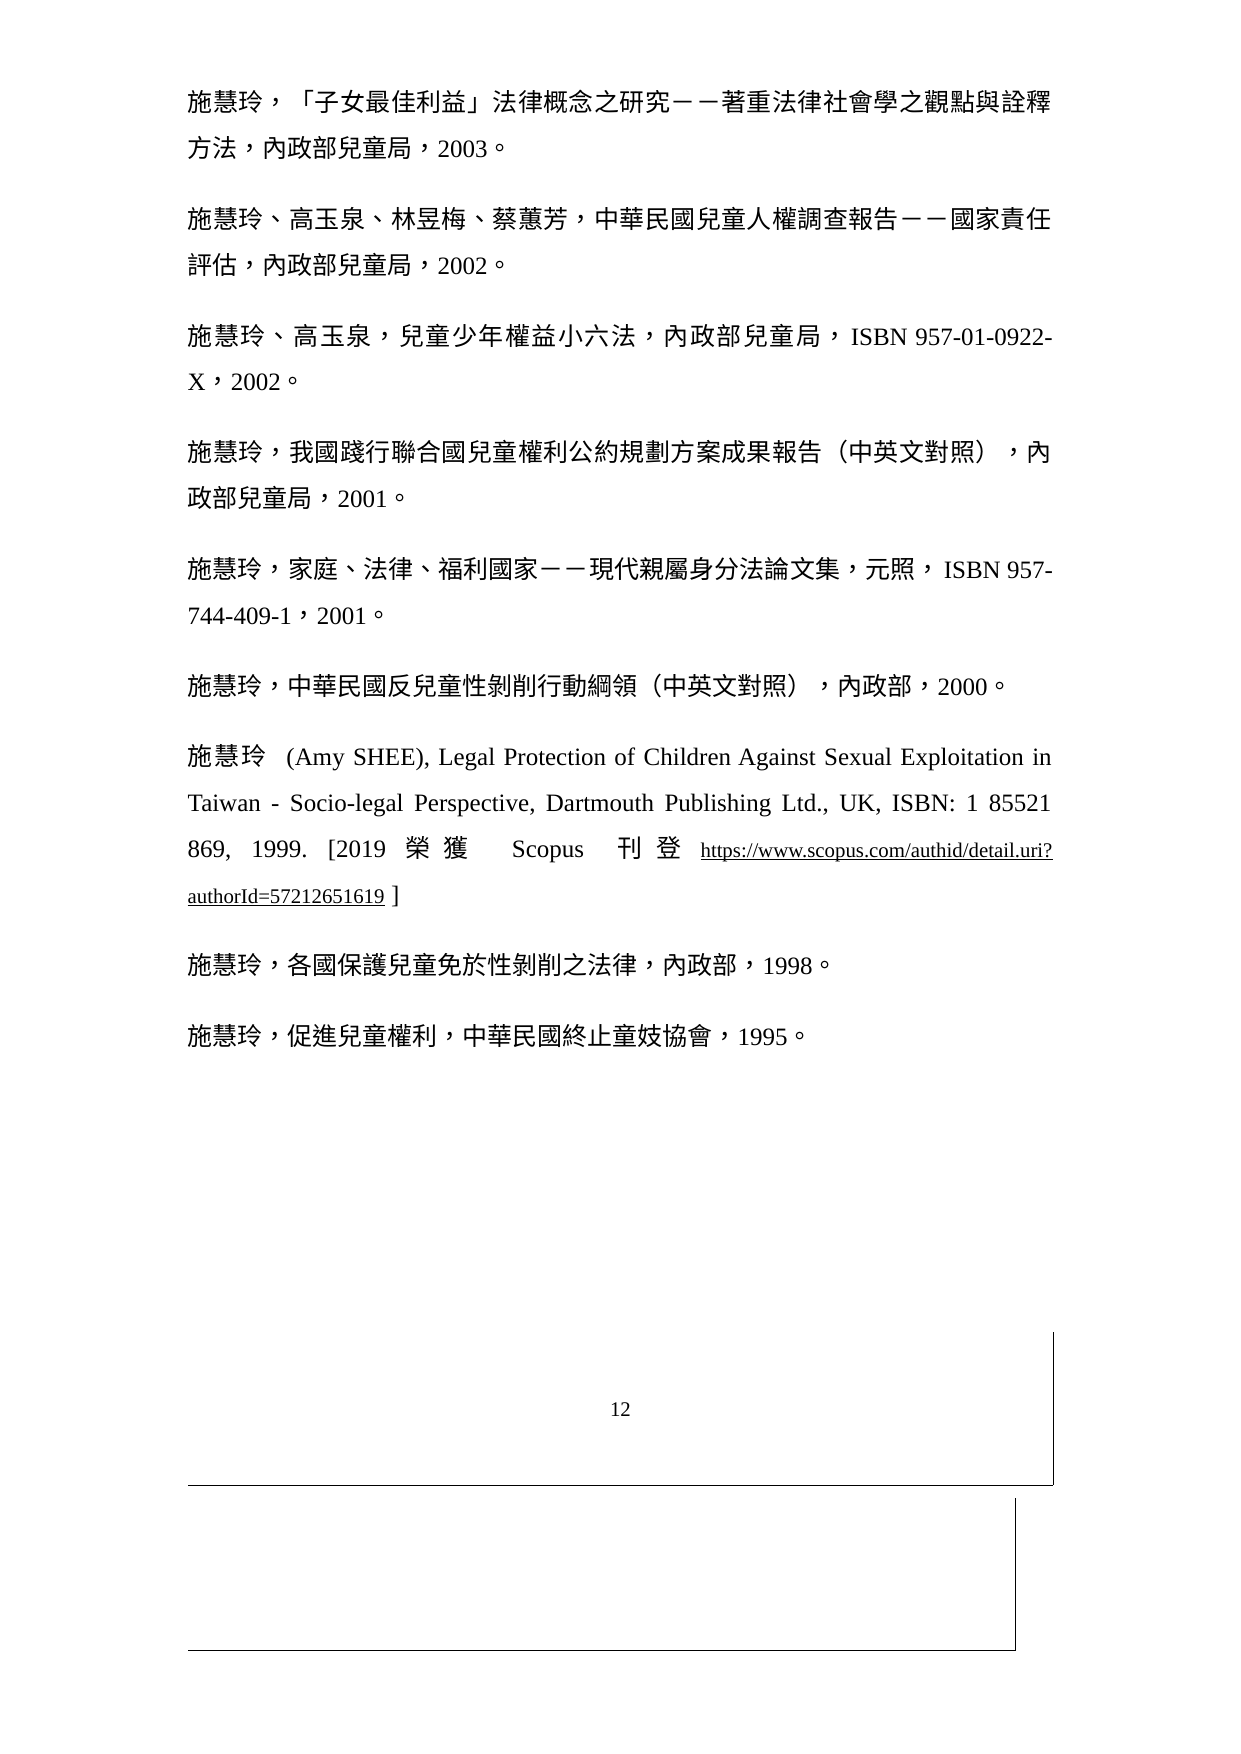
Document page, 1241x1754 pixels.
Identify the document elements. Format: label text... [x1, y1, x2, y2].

text 施慧玲，家庭、法律、福利國家－－現代親屬身分法論文集，元照，ISBN 957-744-409-1，2001。 [187, 542, 1053, 633]
text 施慧玲 (Amy SHEE), Legal Protection of Children Against Sexual Exploitation in Taiwan - Socio-legal Perspective, Dartmouth Publishing Ltd., UK, ISBN: 1 85521 869, 1999. [2019榮獲 Scopus 刊登https://www.scopus.com/authid/detail.uri?authorId=57212651619 ] [187, 729, 1053, 912]
text 施慧玲，我國踐行聯合國兒童權利公約規劃方案成果報告（中英文對照），內政部兒童局，2001。 [187, 425, 1053, 517]
text 施慧玲，各國保護兒童免於性剝削之法律，內政部，1998。 [187, 937, 1053, 983]
text 施慧玲、高玉泉，兒童少年權益小六法，內政部兒童局，ISBN 957-01-0922-X，2002。 [187, 308, 1053, 400]
text 施慧玲，中華民國反兒童性剝削行動綱領（中英文對照），內政部，2000。 [187, 658, 1053, 704]
text 施慧玲、高玉泉、林昱梅、蔡蕙芳，中華民國兒童人權調查報告－－國家責任評估，內政部兒童局，2002。 [187, 192, 1053, 283]
text 施慧玲，促進兒童權利，中華民國終止童妓協會，1995。 [187, 1008, 1053, 1054]
text 施慧玲，「子女最佳利益」法律概念之研究－－著重法律社會學之觀點與詮釋方法，內政部兒童局，2003。 [187, 75, 1053, 167]
